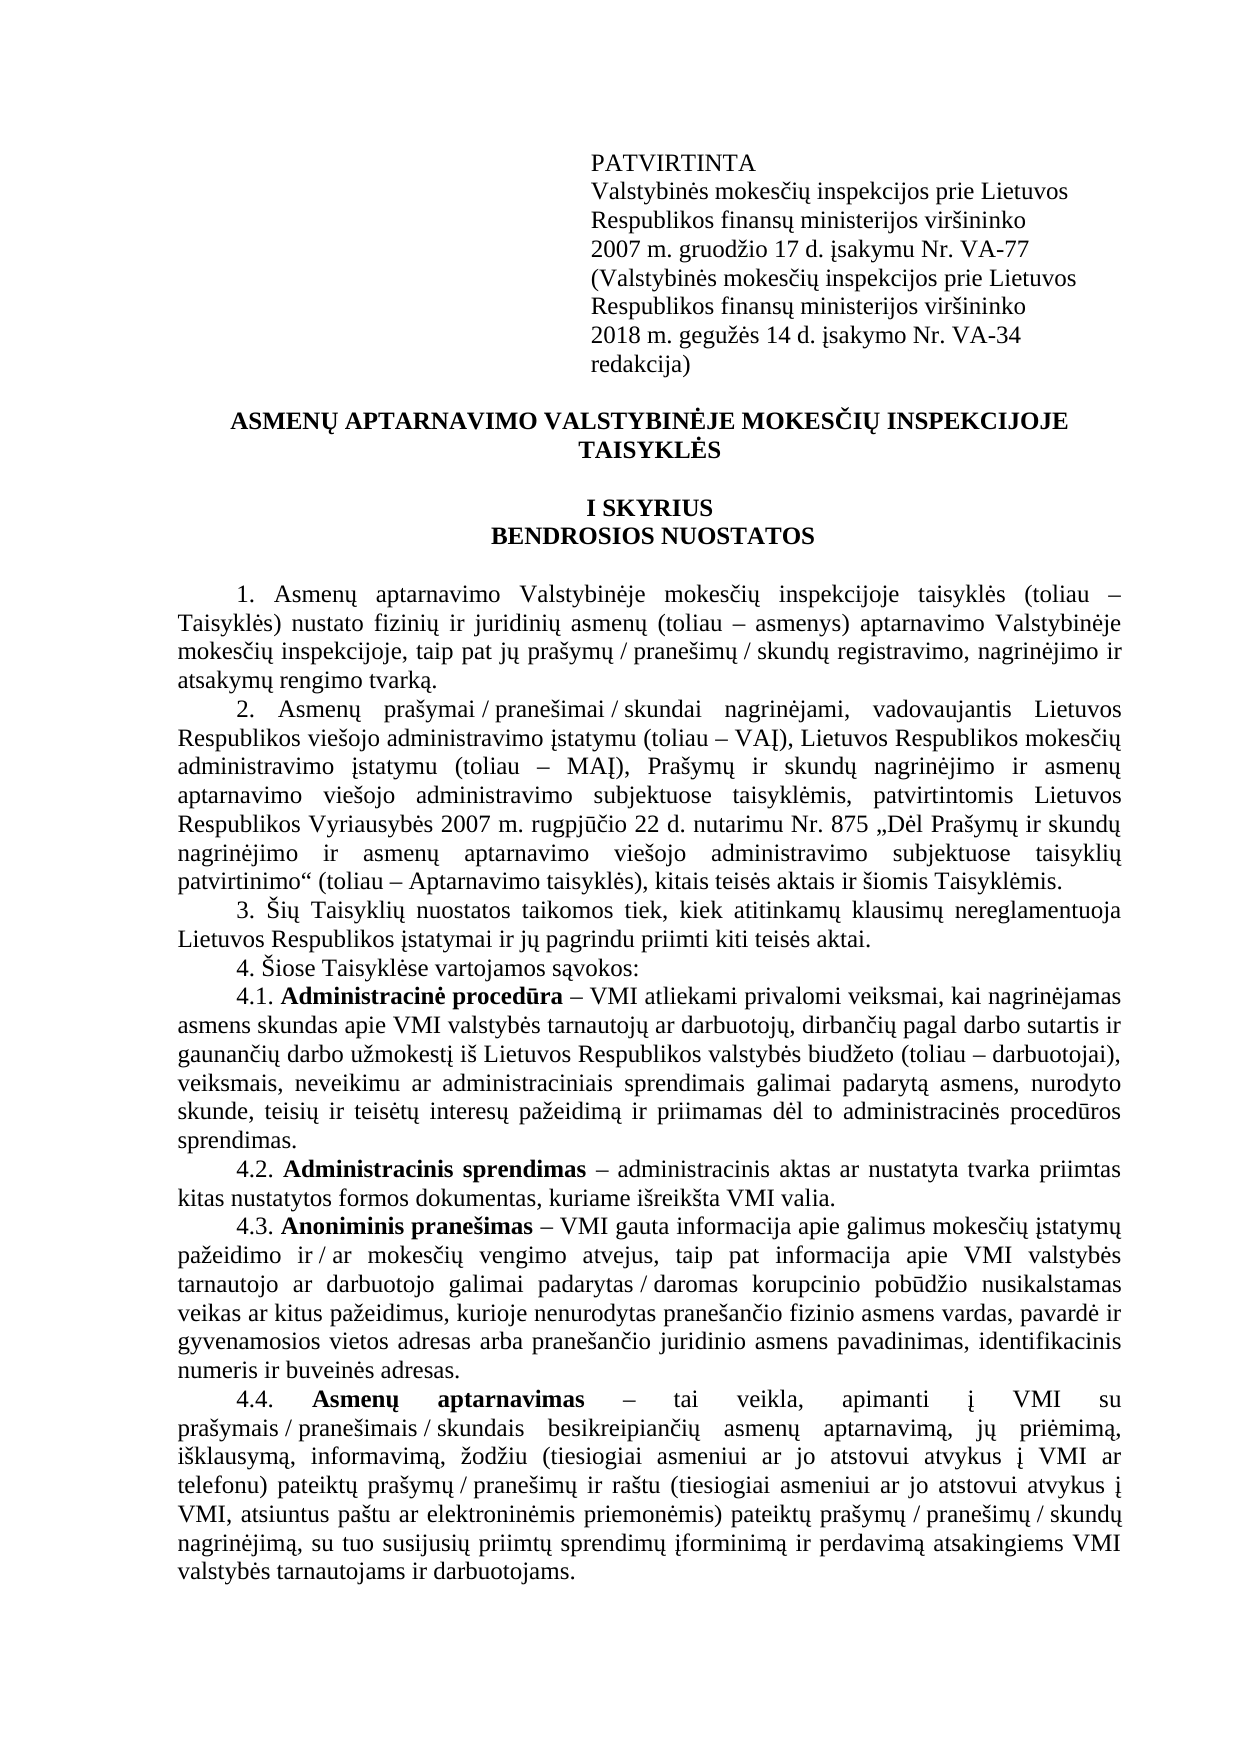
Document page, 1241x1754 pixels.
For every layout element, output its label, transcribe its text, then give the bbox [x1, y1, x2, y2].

text 1. Asmenų aptarnavimo Valstybinėje mokesčių inspekcijoje taisyklės (toliau – Taisyklės) nustato fizinių ir juridinių asmenų (toliau – asmenys) aptarnavimo Valstybinėje mokesčių inspekcijoje, taip pat jų prašymų / pranešimų / skundų registravimo, nagrinėjimo ir atsakymų rengimo tvarką. [177, 579, 1122, 694]
text 4. Šiose Taisyklėse vartojamos sąvokos: [177, 953, 1122, 981]
text 4.4. Asmenų aptarnavimas – tai veikla, apimanti į VMI su prašymais / pranešimais / skundais besikreipiančių asmenų aptarnavimą, jų priėmimą, išklausymą, informavimą, žodžiu (tiesiogiai asmeniui ar jo atstovui atvykus į VMI ar telefonu) pateiktų prašymų / pranešimų ir raštu (tiesiogiai asmeniui ar jo atstovui atvykus į VMI, atsiuntus paštu ar elektroninėmis priemonėmis) pateiktų prašymų / pranešimų / skundų nagrinėjimą, su tuo susijusių priimtų sprendimų įforminimą ir perdavimą atsakingiems VMI valstybės tarnautojams ir darbuotojams. [177, 1384, 1122, 1585]
text Respublikos finansų ministerijos viršininko [591, 291, 1122, 320]
text redakcija) [591, 349, 1122, 378]
text 4.1. Administracinė procedūra – VMI atliekami privalomi veiksmai, kai nagrinėjamas asmens skundas apie VMI valstybės tarnautojų ar darbuotojų, dirbančių pagal darbo sutartis ir gaunančių darbo užmokestį iš Lietuvos Respublikos valstybės biudžeto (toliau – darbuotojai), veiksmais, neveikimu ar administraciniais sprendimais galimai padarytą asmens, nurodyto skunde, teisių ir teisėtų interesų pažeidimą ir priimamas dėl to administracinės procedūros sprendimas. [177, 981, 1122, 1154]
text 2018 m. gegužės 14 d. įsakymo Nr. VA-34 [591, 320, 1122, 349]
text 4.3. Anoniminis pranešimas – VMI gauta informacija apie galimus mokesčių įstatymų pažeidimo ir / ar mokesčių vengimo atvejus, taip pat informacija apie VMI valstybės tarnautojo ar darbuotojo galimai padarytas / daromas korupcinio pobūdžio nusikalstamas veikas ar kitus pažeidimus, kurioje nenurodytas pranešančio fizinio asmens vardas, pavardė ir gyvenamosios vietos adresas arba pranešančio juridinio asmens pavadinimas, identifikacinis numeris ir buveinės adresas. [177, 1211, 1122, 1384]
text 4.2. Administracinis sprendimas – administracinis aktas ar nustatyta tvarka priimtas kitas nustatytos formos dokumentas, kuriame išreikšta VMI valia. [177, 1154, 1122, 1211]
text I SKYRIUS [177, 493, 1122, 521]
text ASMENŲ APTARNAVIMO VALSTYBINĖJE MOKESČIŲ INSPEKCIJOJE TAISYKLĖS [177, 406, 1122, 464]
text BENDROSIOS NUOSTATOS [177, 521, 1122, 550]
text PATVIRTINTA [591, 148, 1122, 176]
text 2. Asmenų prašymai / pranešimai / skundai nagrinėjami, vadovaujantis Lietuvos Respublikos viešojo administravimo įstatymu (toliau – VAĮ), Lietuvos Respublikos mokesčių administravimo įstatymu (toliau – MAĮ), Prašymų ir skundų nagrinėjimo ir asmenų aptarnavimo viešojo administravimo subjektuose taisyklėmis, patvirtintomis Lietuvos Respublikos Vyriausybės 2007 m. rugpjūčio 22 d. nutarimu Nr. 875 „Dėl Prašymų ir skundų nagrinėjimo ir asmenų aptarnavimo viešojo administravimo subjektuose taisyklių patvirtinimo“ (toliau – Aptarnavimo taisyklės), kitais teisės aktais ir šiomis Taisyklėmis. [177, 694, 1122, 895]
text 3. Šių Taisyklių nuostatos taikomos tiek, kiek atitinkamų klausimų nereglamentuoja Lietuvos Respublikos įstatymai ir jų pagrindu priimti kiti teisės aktai. [177, 895, 1122, 953]
text (Valstybinės mokesčių inspekcijos prie Lietuvos [591, 263, 1122, 291]
text Valstybinės mokesčių inspekcijos prie Lietuvos [591, 176, 1122, 205]
text Respublikos finansų ministerijos viršininko [591, 205, 1122, 234]
text 2007 m. gruodžio 17 d. įsakymu Nr. VA-77 [591, 234, 1122, 263]
